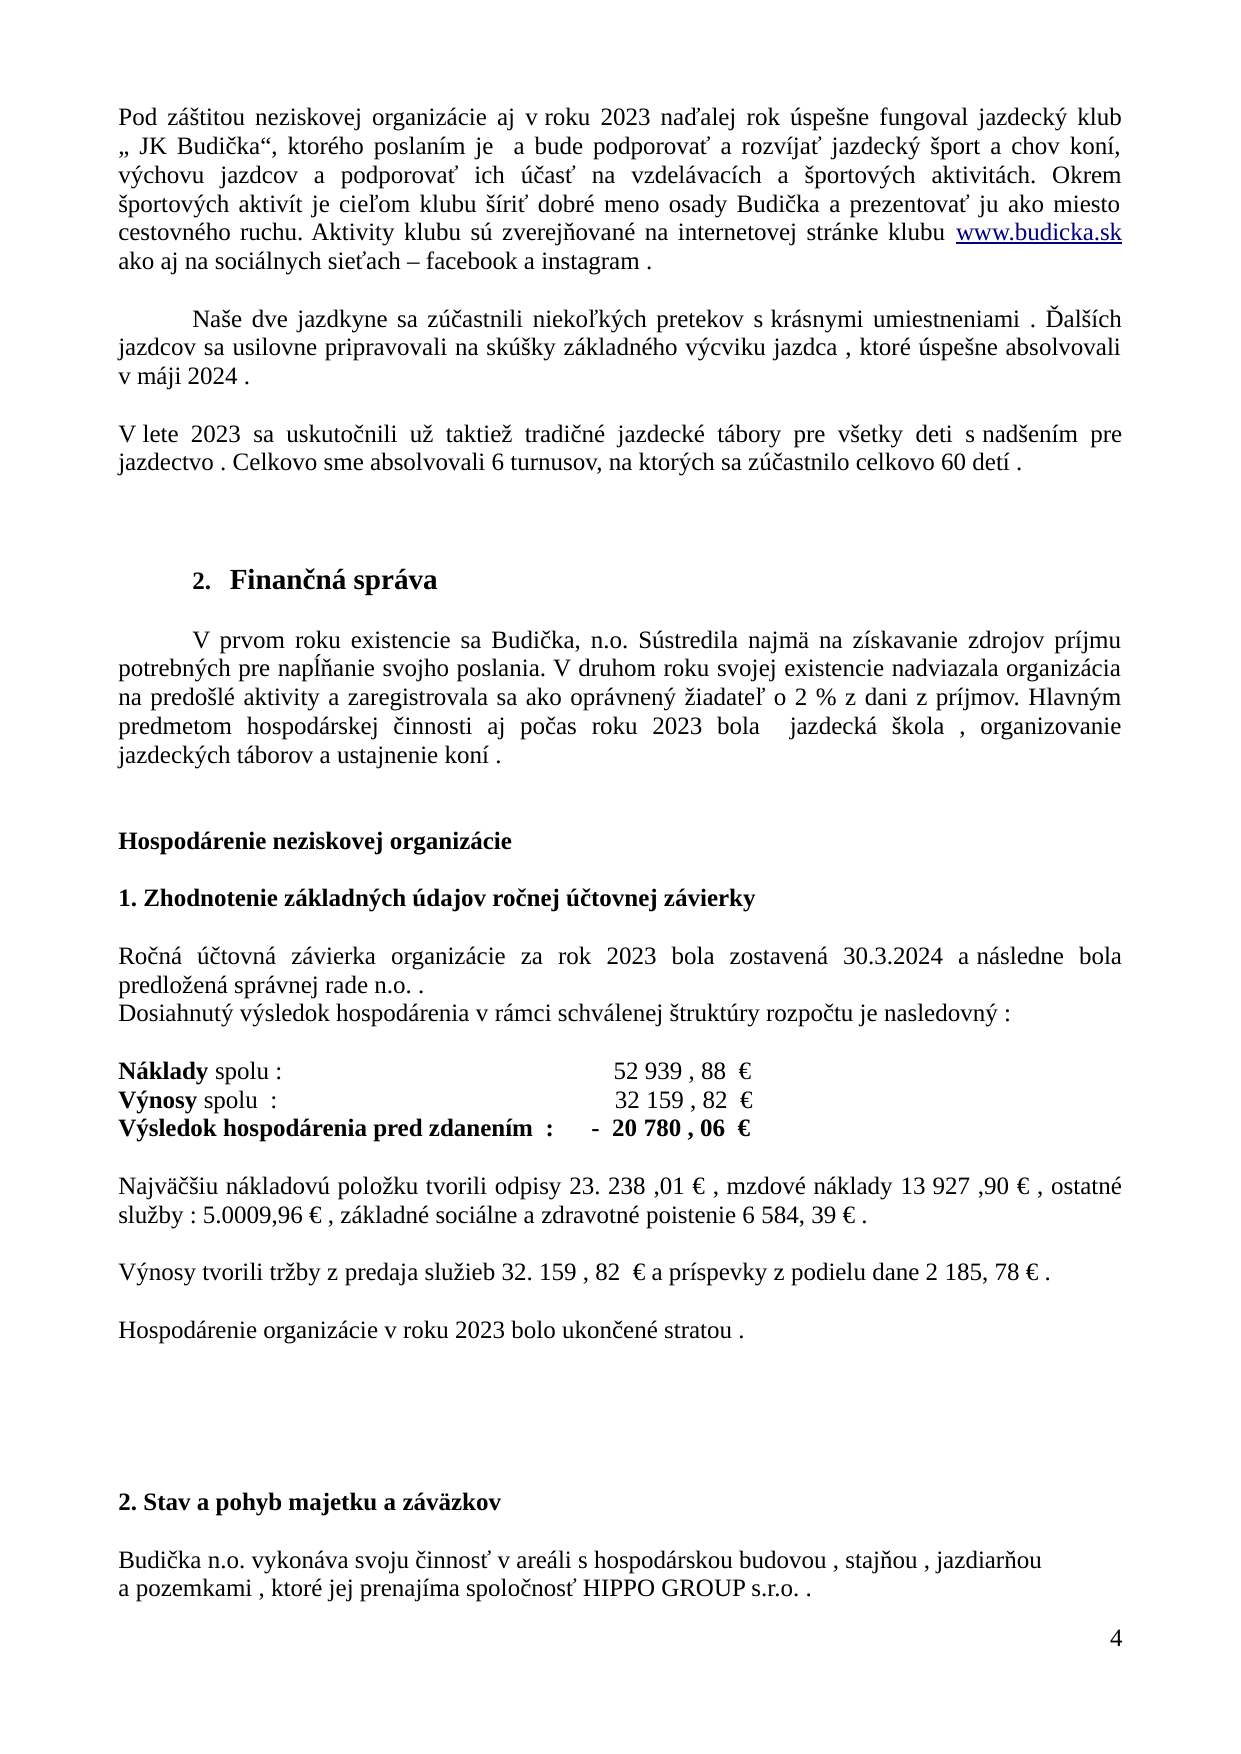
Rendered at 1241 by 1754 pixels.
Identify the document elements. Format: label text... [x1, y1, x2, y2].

text Dosiahnutý výsledok hospodárenia v rámci schválenej štruktúry rozpočtu je nasledovný : [118, 998, 1122, 1027]
text Naše dve jazdkyne sa zúčastnili niekoľkých pretekov s krásnymi umiestneniami . Ďalších jazdcov sa usilovne pripravovali na skúšky základného výcviku jazdca , ktoré úspešne absolvovali v máji 2024 . [118, 304, 1122, 390]
text Výnosy spolu : 32 159 , 82 € [118, 1085, 1122, 1113]
text Hospodárenie organizácie v roku 2023 bolo ukončené stratou . [118, 1315, 1122, 1343]
text Najväčšiu nákladovú položku tvorili odpisy 23. 238 ,01 € , mzdové náklady 13 927 ,90 € , ostatné služby : 5.0009,96 € , základné sociálne a zdravotné poistenie 6 584, 39 € . [118, 1171, 1122, 1228]
text 2. Stav a pohyb majetku a záväzkov [118, 1487, 1122, 1516]
text 1. Zhodnotenie základných údajov ročnej účtovnej závierky [118, 883, 1122, 912]
text Ročná účtovná závierka organizácie za rok 2023 bola zostavená 30.3.2024 a následne bola predložená správnej rade n.o. . [118, 941, 1122, 998]
text Výsledok hospodárenia pred zdanením : - 20 780 , 06 € [118, 1113, 1122, 1142]
text Pod záštitou neziskovej organizácie aj v roku 2023 naďalej rok úspešne fungoval jazdecký klub „ JK Budička“, ktorého poslaním je a bude podporovať a rozvíjať jazdecký šport a chov koní, výchovu jazdcov a podporovať ich účasť na vzdelávacích a športových aktivitách. Okrem športových aktivít je cieľom klubu šíriť dobré meno osady Budička a prezentovať ju ako miesto cestovného ruchu. Aktivity klubu sú zverejňované na internetovej stránke klubu www.budicka.sk ako aj na sociálnych sieťach – facebook a instagram . [118, 102, 1122, 275]
text Budička n.o. vykonáva svoju činnosť v areáli s hospodárskou budovou , stajňou , jazdiarňou a pozemkami , ktoré jej prenajíma spoločnosť HIPPO GROUP s.r.o. . [118, 1545, 1122, 1602]
text V lete 2023 sa uskutočnili už taktiež tradičné jazdecké tábory pre všetky deti s nadšením pre jazdectvo . Celkovo sme absolvovali 6 turnusov, na ktorých sa zúčastnilo celkovo 60 detí . [118, 419, 1122, 476]
text V prvom roku existencie sa Budička, n.o. Sústredila najmä na získavanie zdrojov príjmu potrebných pre napĺňanie svojho poslania. V druhom roku svojej existencie nadviazala organizácia na predošlé aktivity a zaregistrovala sa ako oprávnený žiadateľ o 2 % z dani z príjmov. Hlavným predmetom hospodárskej činnosti aj počas roku 2023 bola jazdecká škola , organizovanie jazdeckých táborov a ustajnenie koní . [118, 625, 1122, 768]
list Finančná správa [192, 562, 1122, 596]
text Výnosy tvorili tržby z predaja služieb 32. 159 , 82 € a príspevky z podielu dane 2 185, 78 € . [118, 1257, 1122, 1286]
text Hospodárenie neziskovej organizácie [118, 826, 1122, 855]
text Náklady spolu : 52 939 , 88 € [118, 1056, 1122, 1085]
